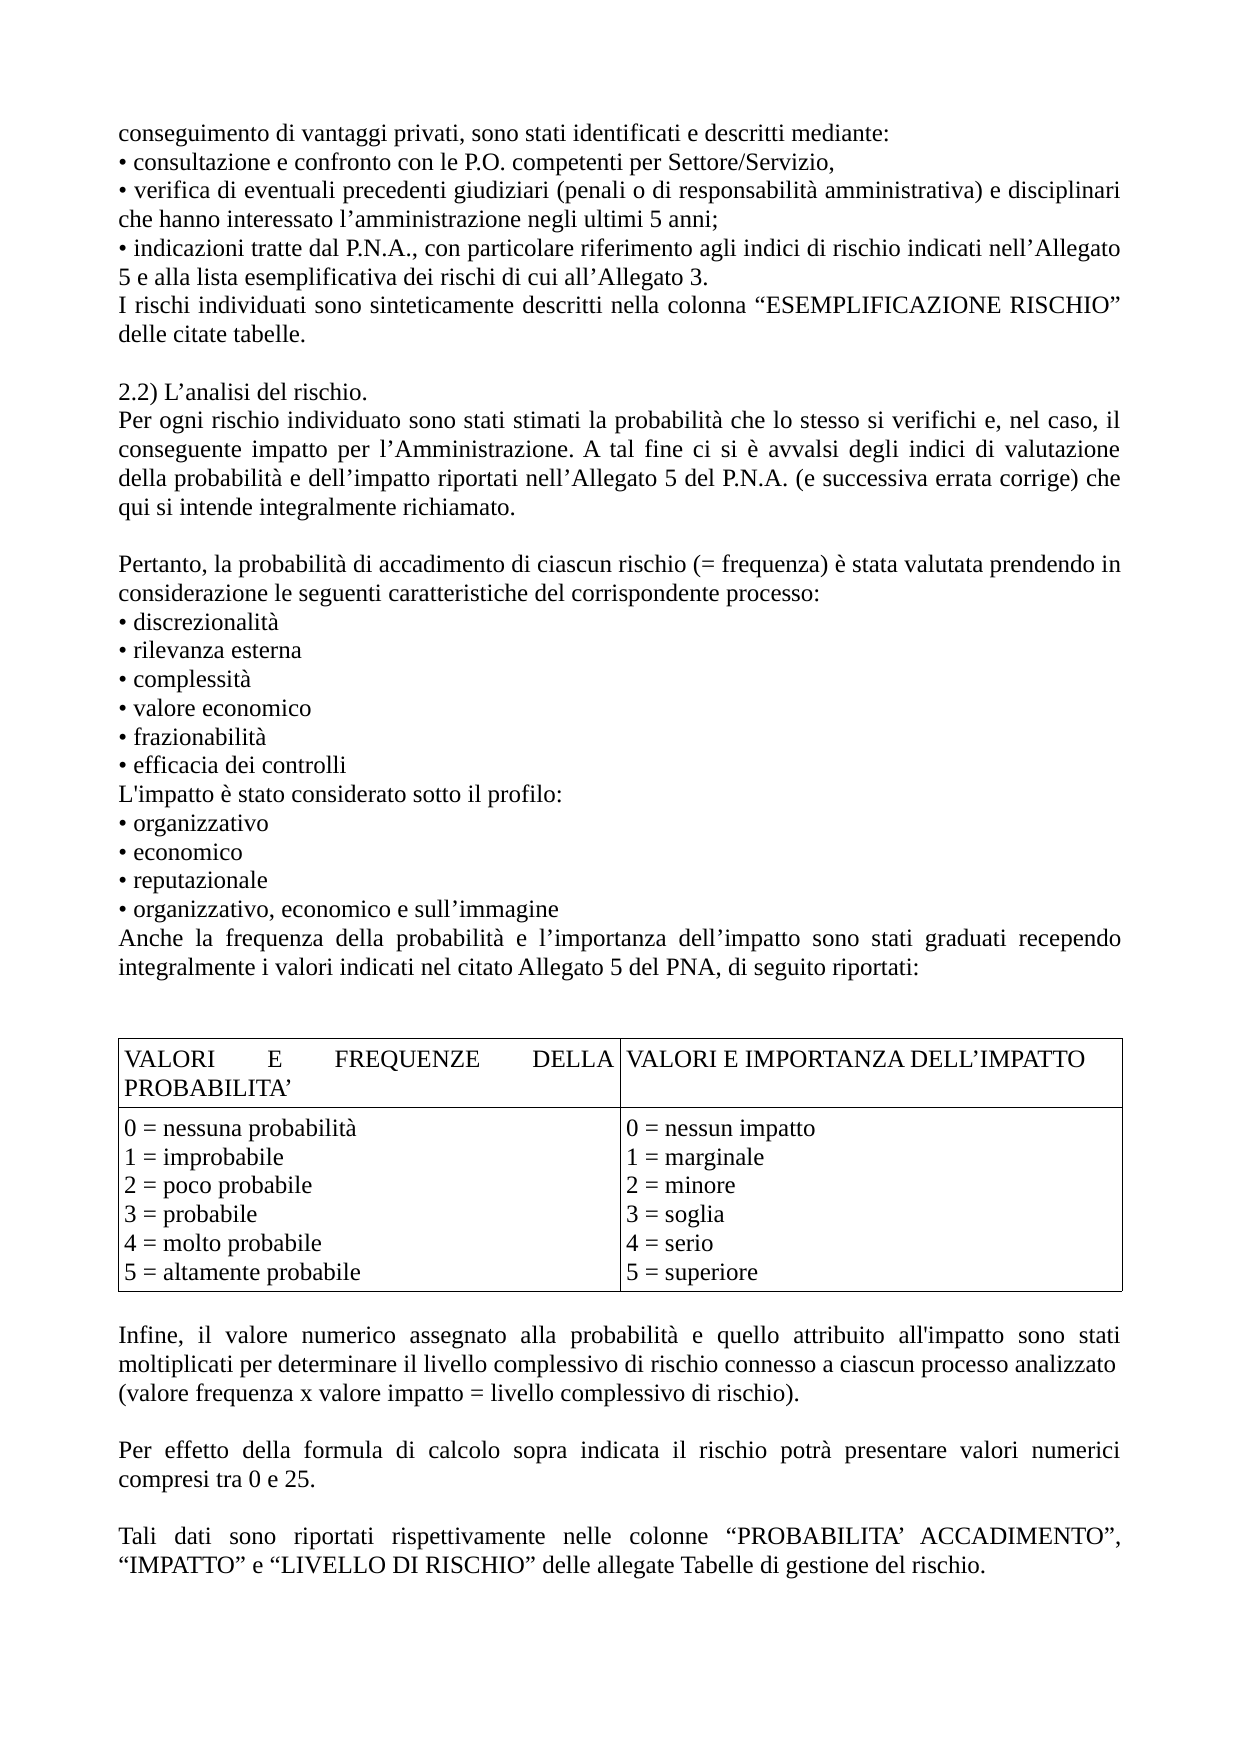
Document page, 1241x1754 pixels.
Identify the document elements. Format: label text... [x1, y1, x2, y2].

text • valore economico [118, 693, 1122, 722]
text (valore frequenza x valore impatto = livello complessivo di rischio). [118, 1378, 1122, 1406]
text • reputazionale [118, 866, 1122, 894]
text Anche la frequenza della probabilità e l’importanza dell’impatto sono stati graduati recependo integralmente i valori indicati nel citato Allegato 5 del PNA, di seguito riportati: [118, 923, 1122, 981]
table_cell 0 = nessun impatto 1 = marginale 2 = minore 3 = soglia 4 = serio 5 = superiore [621, 1108, 1122, 1291]
text • organizzativo, economico e sull’immagine [118, 894, 1122, 923]
text • verifica di eventuali precedenti giudiziari (penali o di responsabilità amministrativa) e disciplinari che hanno interessato l’amministrazione negli ultimi 5 anni; [118, 176, 1122, 233]
text I rischi individuati sono sinteticamente descritti nella colonna “ESEMPLIFICAZIONE RISCHIO” delle citate tabelle. [118, 291, 1122, 348]
text Per ogni rischio individuato sono stati stimati la probabilità che lo stesso si verifichi e, nel caso, il conseguente impatto per l’Amministrazione. A tal fine ci si è avvalsi degli indici di valutazione della probabilità e dell’impatto riportati nell’Allegato 5 del P.N.A. (e successiva errata corrige) che qui si intende integralmente richiamato. [118, 406, 1122, 521]
text • rilevanza esterna [118, 636, 1122, 664]
table_header VALORI E IMPORTANZA DELL’IMPATTO [621, 1039, 1122, 1107]
text • frazionabilità [118, 722, 1122, 751]
text • efficacia dei controlli [118, 751, 1122, 779]
text Per effetto della formula di calcolo sopra indicata il rischio potrà presentare valori numerici compresi tra 0 e 25. [118, 1435, 1122, 1493]
text • consultazione e confronto con le P.O. competenti per Settore/Servizio, [118, 147, 1122, 176]
text • complessità [118, 664, 1122, 693]
text Infine, il valore numerico assegnato alla probabilità e quello attribuito all'impatto sono stati moltiplicati per determinare il livello complessivo di rischio connesso a ciascun processo analizzato [118, 1320, 1122, 1378]
text 2.2) L’analisi del rischio. [118, 377, 1122, 406]
text • economico [118, 837, 1122, 866]
text • indicazioni tratte dal P.N.A., con particolare riferimento agli indici di rischio indicati nell’Allegato 5 e alla lista esemplificativa dei rischi di cui all’Allegato 3. [118, 233, 1122, 291]
table_cell 0 = nessuna probabilità 1 = improbabile 2 = poco probabile 3 = probabile 4 = molto probabile 5 = altamente probabile [119, 1108, 620, 1291]
text • discrezionalità [118, 607, 1122, 636]
text • organizzativo [118, 808, 1122, 837]
text Tali dati sono riportati rispettivamente nelle colonne “PROBABILITA’ ACCADIMENTO”, “IMPATTO” e “LIVELLO DI RISCHIO” delle allegate Tabelle di gestione del rischio. [118, 1521, 1122, 1579]
text Pertanto, la probabilità di accadimento di ciascun rischio (= frequenza) è stata valutata prendendo in considerazione le seguenti caratteristiche del corrispondente processo: [118, 549, 1122, 607]
text L'impatto è stato considerato sotto il profilo: [118, 779, 1122, 808]
text conseguimento di vantaggi privati, sono stati identificati e descritti mediante: [118, 118, 1122, 147]
table_header VALORI E FREQUENZE DELLA PROBABILITA’ [119, 1039, 620, 1107]
